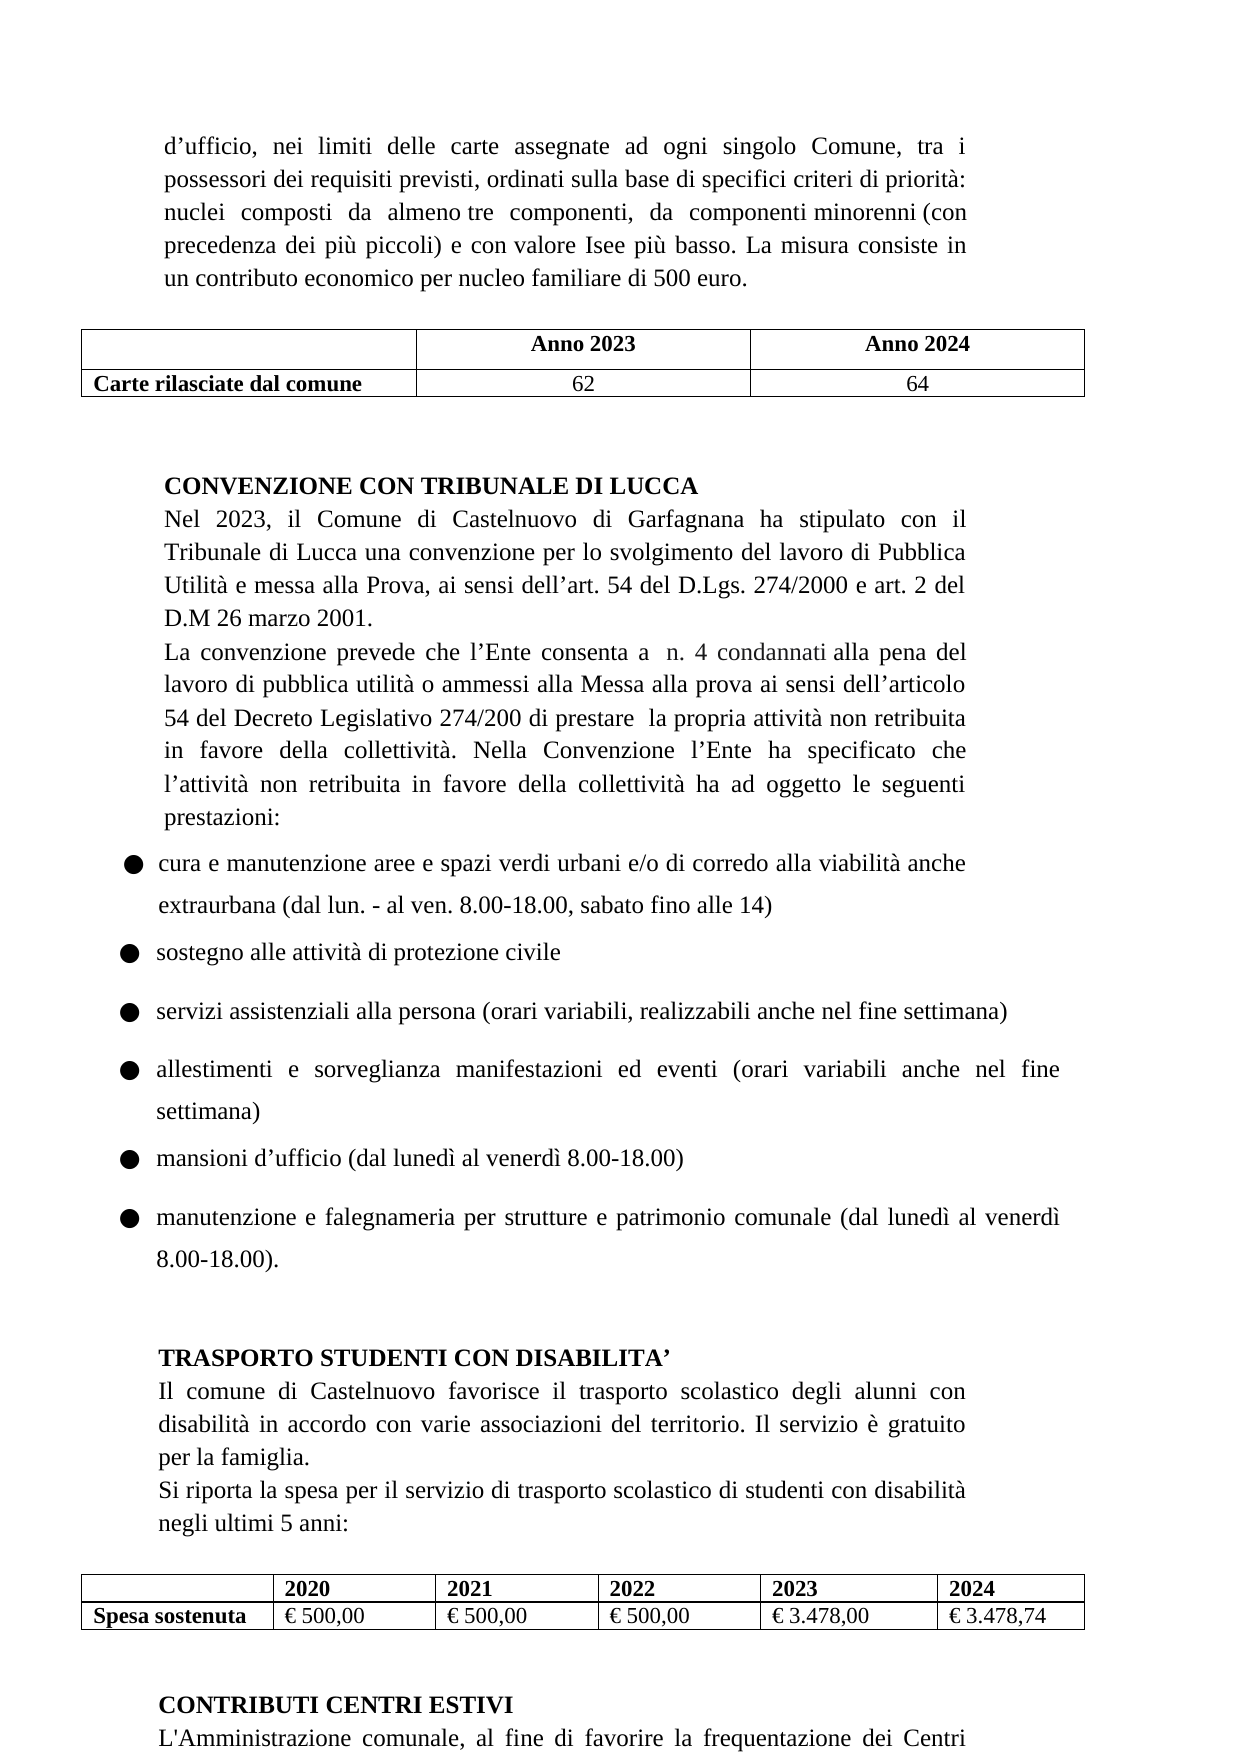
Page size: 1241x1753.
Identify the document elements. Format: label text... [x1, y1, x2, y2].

text CONVENZIONE CON TRIBUNALE DI LUCCA [164, 471, 967, 500]
table_cell Carte rilasciate dal comune [82, 370, 416, 396]
table_header Anno 2023 [417, 330, 750, 369]
table_header 2024 [938, 1575, 1084, 1601]
table_cell € 3.478,00 [761, 1603, 937, 1629]
table_header [82, 330, 416, 369]
list servizi assistenziali alla persona (orari variabili, realizzabili anche nel fine settimana) [119, 982, 1061, 1033]
text La convenzione prevede che l’Ente consenta a n. 4 condannati alla pena del lavoro di pubblica utilità o ammessi alla Messa alla prova ai sensi dell’articolo 54 del Decreto Legislativo 274/200 di prestare la propria attività non retribuita in favore della collettività. Nella Convenzione l’Ente ha specificato che l’attività non retribuita in favore della collettività ha ad oggetto le seguenti prestazioni: [164, 637, 967, 830]
table_cell € 500,00 [599, 1603, 760, 1629]
table_cell 64 [751, 370, 1084, 396]
text d’ufficio, nei limiti delle carte assegnate ad ogni singolo Comune, tra i possessori dei requisiti previsti, ordinati sulla base di specifici criteri di priorità: nuclei composti da almeno tre componenti, da componenti minorenni (con precedenza dei più piccoli) e con valore Isee più basso. La misura consiste in un contributo economico per nucleo familiare di 500 euro. [164, 131, 967, 292]
list allestimenti e sorveglianza manifestazioni ed eventi (orari variabili anche nel fine settimana) [119, 1041, 1061, 1125]
table_header 2022 [599, 1575, 760, 1601]
table_header 2023 [761, 1575, 937, 1601]
table_cell 62 [417, 370, 750, 396]
text Nel 2023, il Comune di Castelnuovo di Garfagnana ha stipulato con il Tribunale di Lucca una convenzione per lo svolgimento del lavoro di Pubblica Utilità e messa alla Prova, ai sensi dell’art. 54 del D.Lgs. 274/2000 e art. 2 del D.M 26 marzo 2001. [164, 504, 967, 632]
table_header Anno 2024 [751, 330, 1084, 369]
text Il comune di Castelnuovo favorisce il trasporto scolastico degli alunni con disabilità in accordo con varie associazioni del territorio. Il servizio è gratuito per la famiglia. [158, 1376, 967, 1471]
text L'Amministrazione comunale, al fine di favorire la frequentazione dei Centri [158, 1723, 967, 1752]
text CONTRIBUTI CENTRI ESTIVI [158, 1690, 1061, 1719]
table_header 2021 [436, 1575, 598, 1601]
table_cell € 500,00 [274, 1603, 435, 1629]
list sostegno alle attività di protezione civile [119, 923, 1061, 974]
list manutenzione e falegnameria per strutture e patrimonio comunale (dal lunedì al venerdì 8.00-18.00). [119, 1188, 1061, 1273]
table_cell € 3.478,74 [938, 1603, 1084, 1629]
text TRASPORTO STUDENTI CON DISABILITA’ [158, 1343, 967, 1372]
text Si riporta la spesa per il servizio di trasporto scolastico di studenti con disabilità negli ultimi 5 anni: [158, 1475, 967, 1537]
list mansioni d’ufficio (dal lunedì al venerdì 8.00-18.00) [119, 1129, 1061, 1181]
list cura e manutenzione aree e spazi verdi urbani e/o di corredo alla viabilità anche extraurbana (dal lun. - al ven. 8.00-18.00, sabato fino alle 14) [123, 835, 967, 919]
table_header 2020 [274, 1575, 435, 1601]
table_cell € 500,00 [436, 1603, 598, 1629]
table_cell Spesa sostenuta [82, 1603, 273, 1629]
table_header [82, 1575, 273, 1601]
